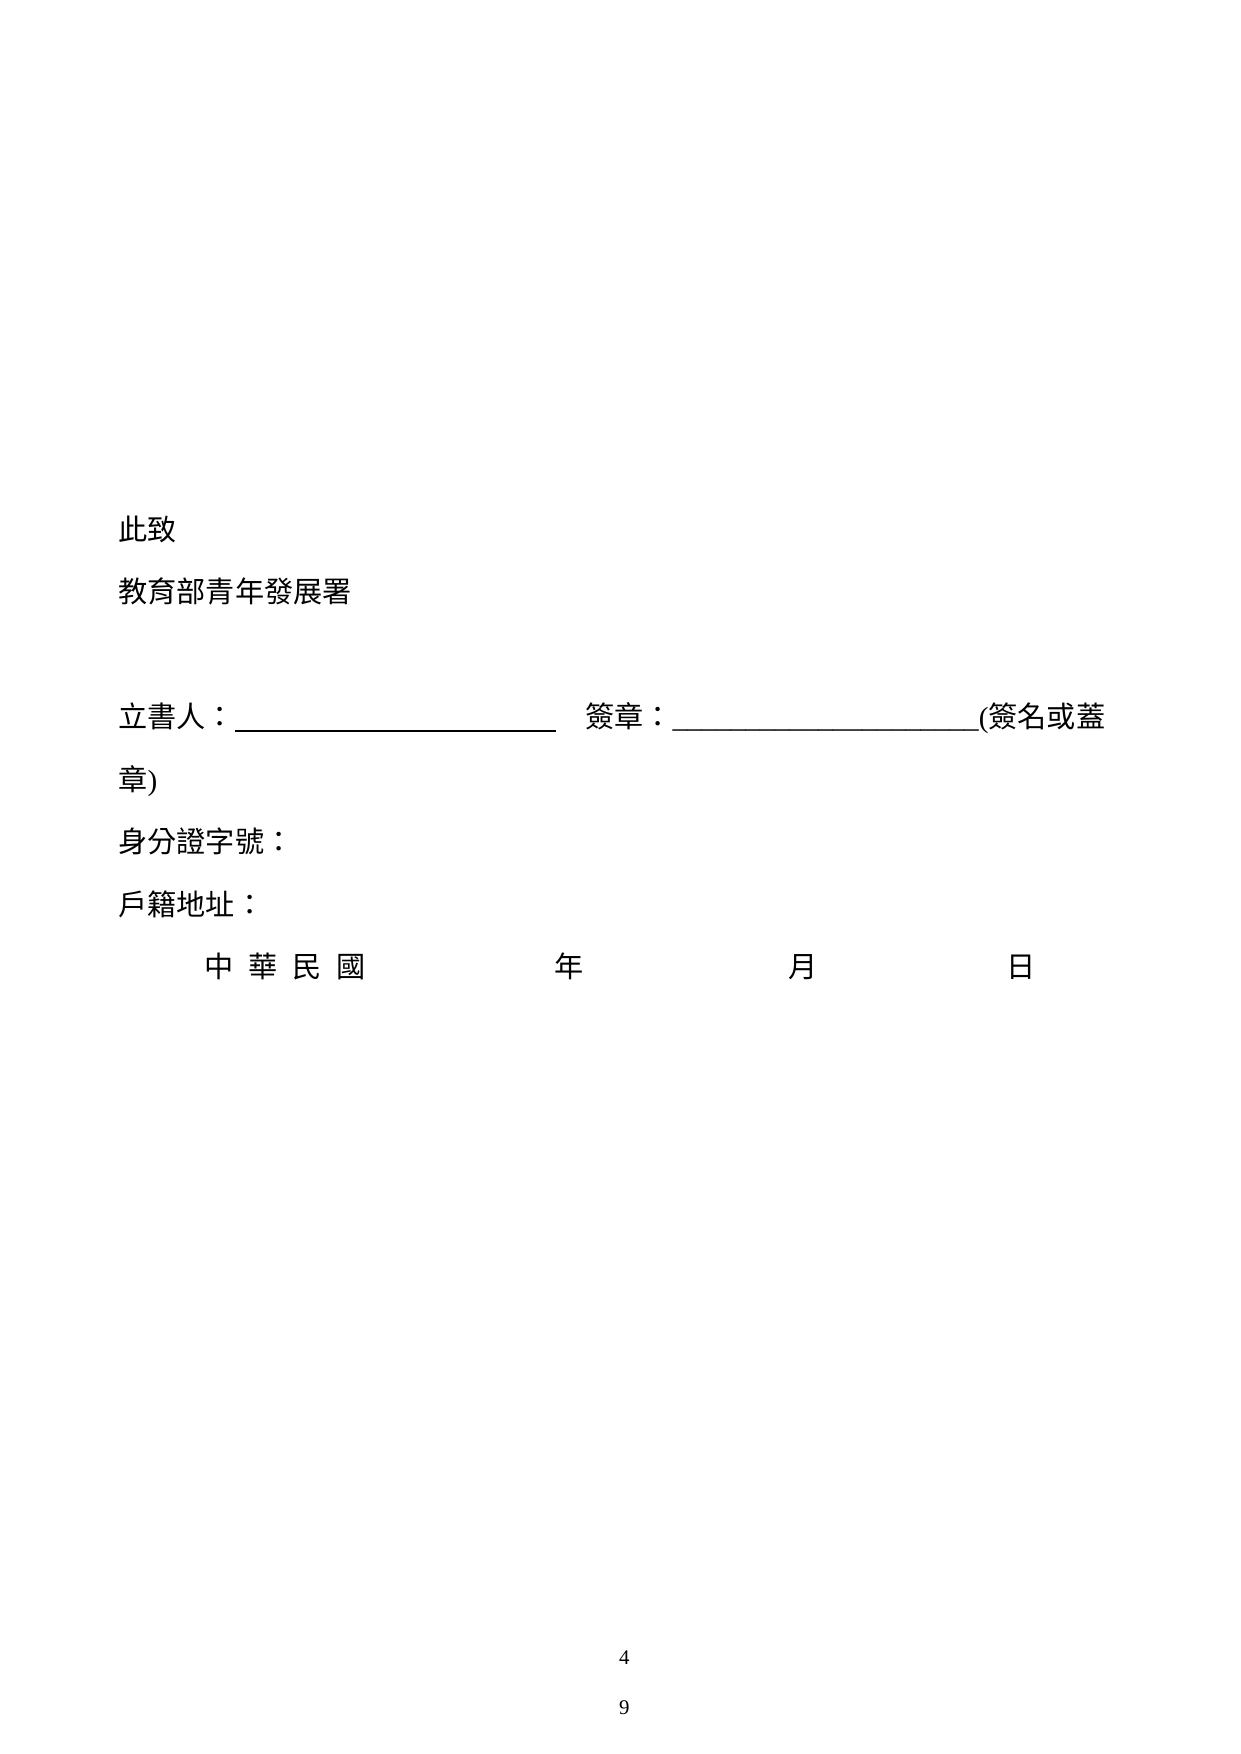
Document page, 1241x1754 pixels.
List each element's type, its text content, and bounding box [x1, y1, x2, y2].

text 此致 [118, 486, 1122, 548]
text 戶籍地址： [118, 861, 1122, 923]
text 教育部青年發展署 [118, 548, 1122, 611]
text 身分證字號： [118, 798, 1122, 861]
text 立書人： 簽章：_____________________(簽名或蓋章) [118, 673, 1122, 798]
text 中 華 民 國 年 月 日 [118, 923, 1122, 986]
